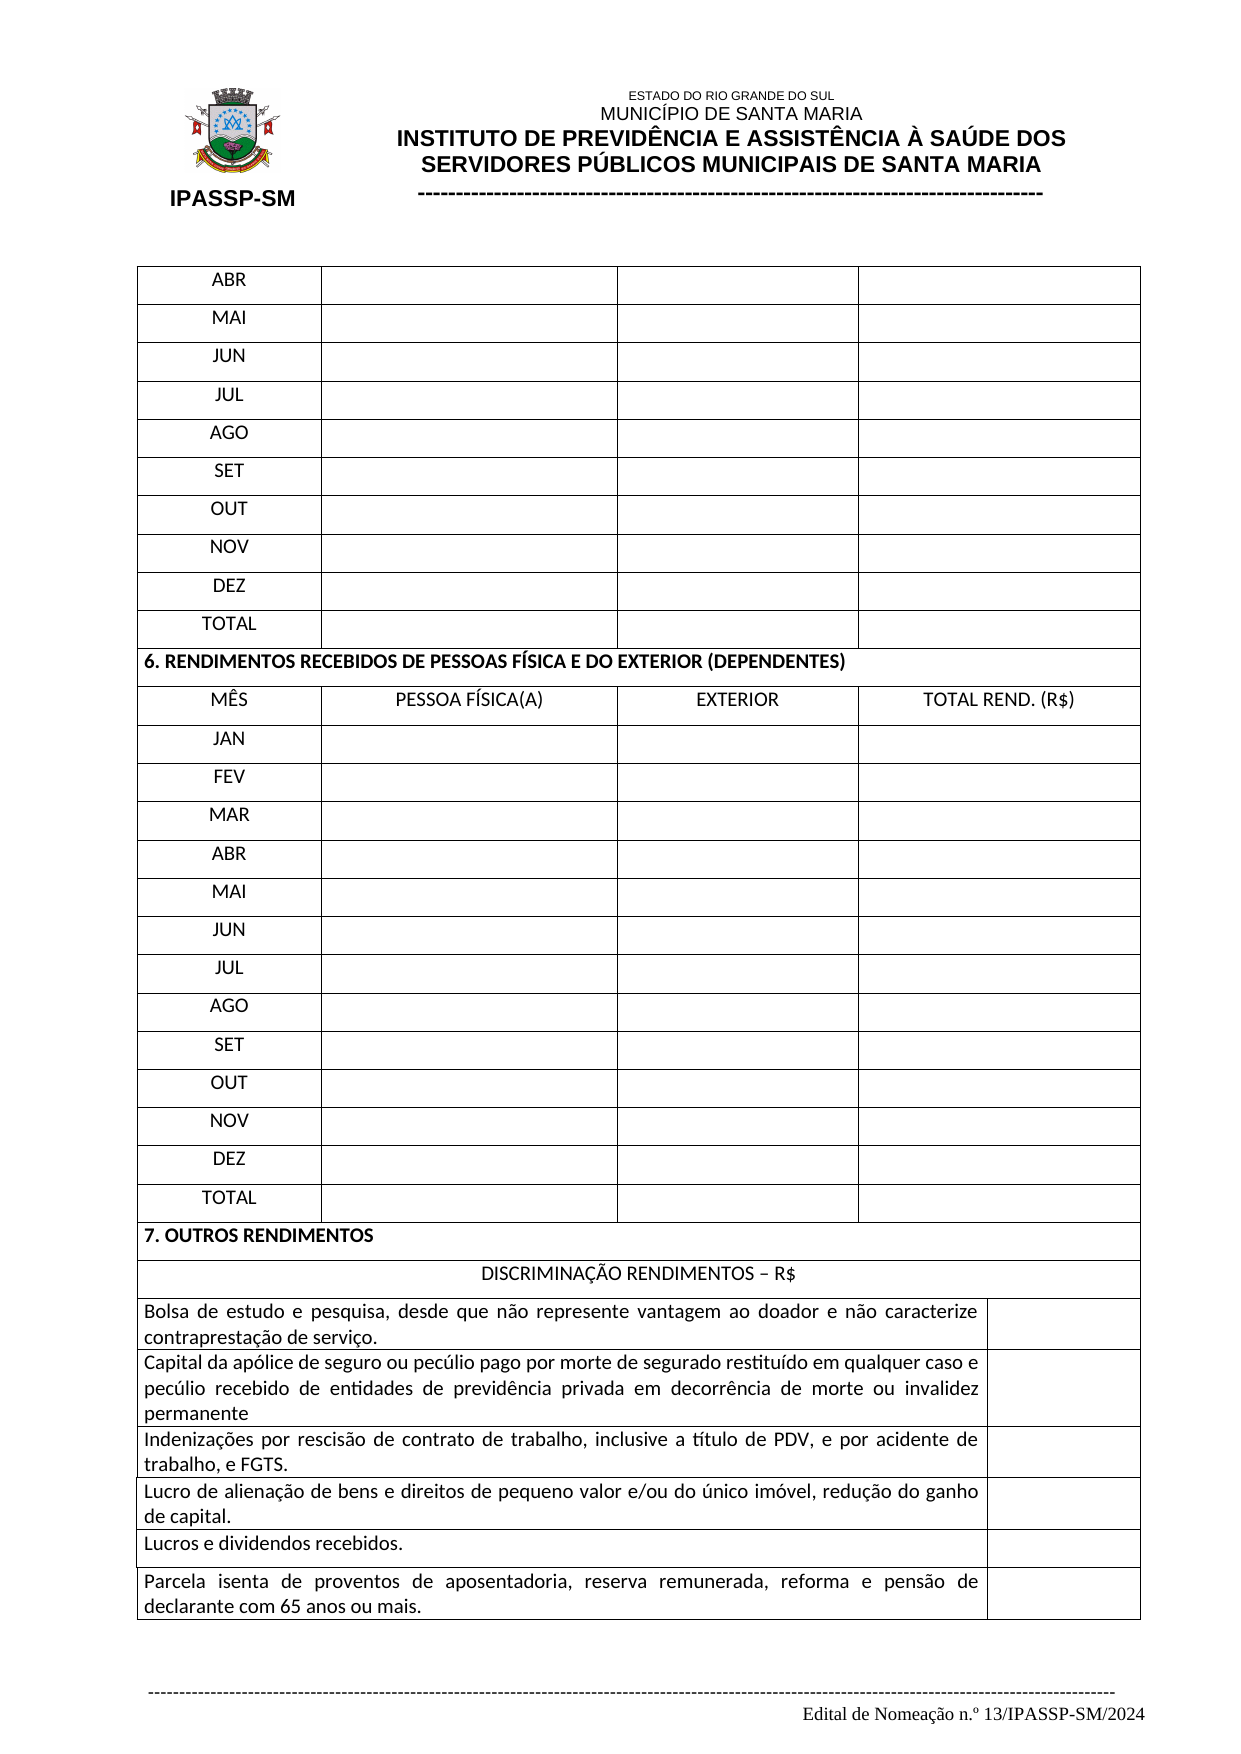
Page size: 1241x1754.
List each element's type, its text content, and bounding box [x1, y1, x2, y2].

table_cell FEV [138, 764, 321, 801]
table_cell [859, 420, 1140, 457]
table_cell [618, 879, 858, 916]
table_cell [322, 420, 617, 457]
table_cell [322, 879, 617, 916]
table_cell [618, 305, 858, 342]
table_cell [618, 802, 858, 839]
table_cell Capital da apólice de seguro ou pecúlio pago por morte de segurado restituído em qualquer caso e pecúlio recebido de entidades de previdência privada em decorrência de morte ou invalidez permanente [138, 1350, 987, 1426]
table_cell [618, 535, 858, 572]
table_cell [618, 458, 858, 495]
table_cell [859, 1185, 1140, 1222]
table_cell [322, 305, 617, 342]
table_cell [322, 1185, 617, 1222]
table_cell MAI [138, 305, 321, 342]
table_cell [988, 1350, 1140, 1426]
table_cell [988, 1427, 1140, 1477]
table_cell [322, 573, 617, 610]
table_cell [859, 496, 1140, 533]
picture [184, 88, 281, 173]
table_cell [859, 726, 1140, 763]
table_cell [859, 343, 1140, 381]
table_cell [322, 955, 617, 992]
table_cell NOV [138, 1108, 321, 1145]
table_cell [988, 1478, 1140, 1529]
table_cell Bolsa de estudo e pesquisa, desde que não represente vantagem ao doador e não caracterize contraprestação de serviço. [138, 1299, 987, 1349]
table_cell [859, 994, 1140, 1031]
table_cell [859, 267, 1140, 304]
table_cell [859, 573, 1140, 610]
table_cell [618, 420, 858, 457]
table_cell MAI [138, 879, 321, 916]
table_cell [322, 1032, 617, 1069]
table_cell JAN [138, 726, 321, 763]
table_cell [859, 305, 1140, 342]
table_cell [618, 382, 858, 419]
table_cell [859, 535, 1140, 572]
table_cell DISCRIMINAÇÃO RENDIMENTOS – R$ [138, 1261, 1140, 1298]
table_cell [322, 267, 617, 304]
table_cell [322, 535, 617, 572]
table_cell [618, 764, 858, 801]
table_cell Lucro de alienação de bens e direitos de pequeno valor e/ou do único imóvel, redução do ganho de capital. [137, 1478, 987, 1529]
table_cell [618, 841, 858, 878]
table_cell [618, 1032, 858, 1069]
table_cell ABR [138, 841, 321, 878]
table_cell [322, 841, 617, 878]
table_cell [618, 1108, 858, 1145]
table_cell 7. OUTROS RENDIMENTOS [138, 1223, 1140, 1260]
table_cell JUL [138, 955, 321, 992]
table_cell [322, 994, 617, 1031]
table_cell SET [138, 458, 321, 495]
table_cell [618, 1185, 858, 1222]
table_cell DEZ [138, 573, 321, 610]
table_cell [618, 611, 858, 648]
table_cell [618, 267, 858, 304]
table_cell EXTERIOR [618, 687, 858, 725]
table_cell [322, 382, 617, 419]
table_cell [618, 573, 858, 610]
table_cell JUL [138, 382, 321, 419]
table_cell DEZ [138, 1146, 321, 1184]
table_cell [618, 343, 858, 381]
table_cell [322, 1146, 617, 1184]
table_cell [618, 994, 858, 1031]
table_cell [988, 1299, 1140, 1349]
table_cell [322, 1070, 617, 1107]
table_cell Indenizações por rescisão de contrato de trabalho, inclusive a título de PDV, e por acidente de trabalho, e FGTS. [138, 1427, 987, 1477]
table_cell [859, 841, 1140, 878]
table_cell JUN [138, 917, 321, 954]
table_cell [618, 917, 858, 954]
table_cell SET [138, 1032, 321, 1069]
table_cell OUT [138, 496, 321, 533]
table_cell [859, 764, 1140, 801]
table_cell [859, 1070, 1140, 1107]
table_cell JUN [138, 343, 321, 381]
table_cell [988, 1568, 1140, 1619]
table_cell [322, 496, 617, 533]
table_cell NOV [138, 535, 321, 572]
table_cell TOTAL [138, 1185, 321, 1222]
table_cell [618, 1070, 858, 1107]
table_cell [322, 802, 617, 839]
table_cell [859, 382, 1140, 419]
table_cell [859, 458, 1140, 495]
table_cell [859, 879, 1140, 916]
table_cell Parcela isenta de proventos de aposentadoria, reserva remunerada, reforma e pensão de declarante com 65 anos ou mais. [138, 1568, 987, 1619]
table_cell [859, 1032, 1140, 1069]
table_cell [322, 343, 617, 381]
table_cell [859, 1146, 1140, 1184]
table_cell [322, 458, 617, 495]
table_cell ABR [138, 267, 321, 304]
table_cell TOTAL REND. (R$) [859, 687, 1140, 725]
table_cell OUT [138, 1070, 321, 1107]
table_cell [859, 1108, 1140, 1145]
table_cell PESSOA FÍSICA(A) [322, 687, 617, 725]
table_cell [988, 1530, 1140, 1567]
table_cell MAR [138, 802, 321, 839]
table_cell [618, 726, 858, 763]
table_cell [618, 496, 858, 533]
table_cell [859, 917, 1140, 954]
table_cell [618, 955, 858, 992]
table_cell Lucros e dividendos recebidos. [137, 1530, 987, 1567]
table_cell MÊS [138, 687, 321, 725]
table_cell [322, 726, 617, 763]
table_cell [859, 802, 1140, 839]
table_cell [322, 764, 617, 801]
table_cell [618, 1146, 858, 1184]
table_cell [859, 955, 1140, 992]
table_cell AGO [138, 994, 321, 1031]
table_cell [322, 611, 617, 648]
table_cell [322, 917, 617, 954]
table_cell [322, 1108, 617, 1145]
table_cell AGO [138, 420, 321, 457]
table_cell [859, 611, 1140, 648]
table_cell TOTAL [138, 611, 321, 648]
table_cell 6. RENDIMENTOS RECEBIDOS DE PESSOAS FÍSICA E DO EXTERIOR (DEPENDENTES) [138, 649, 1140, 686]
